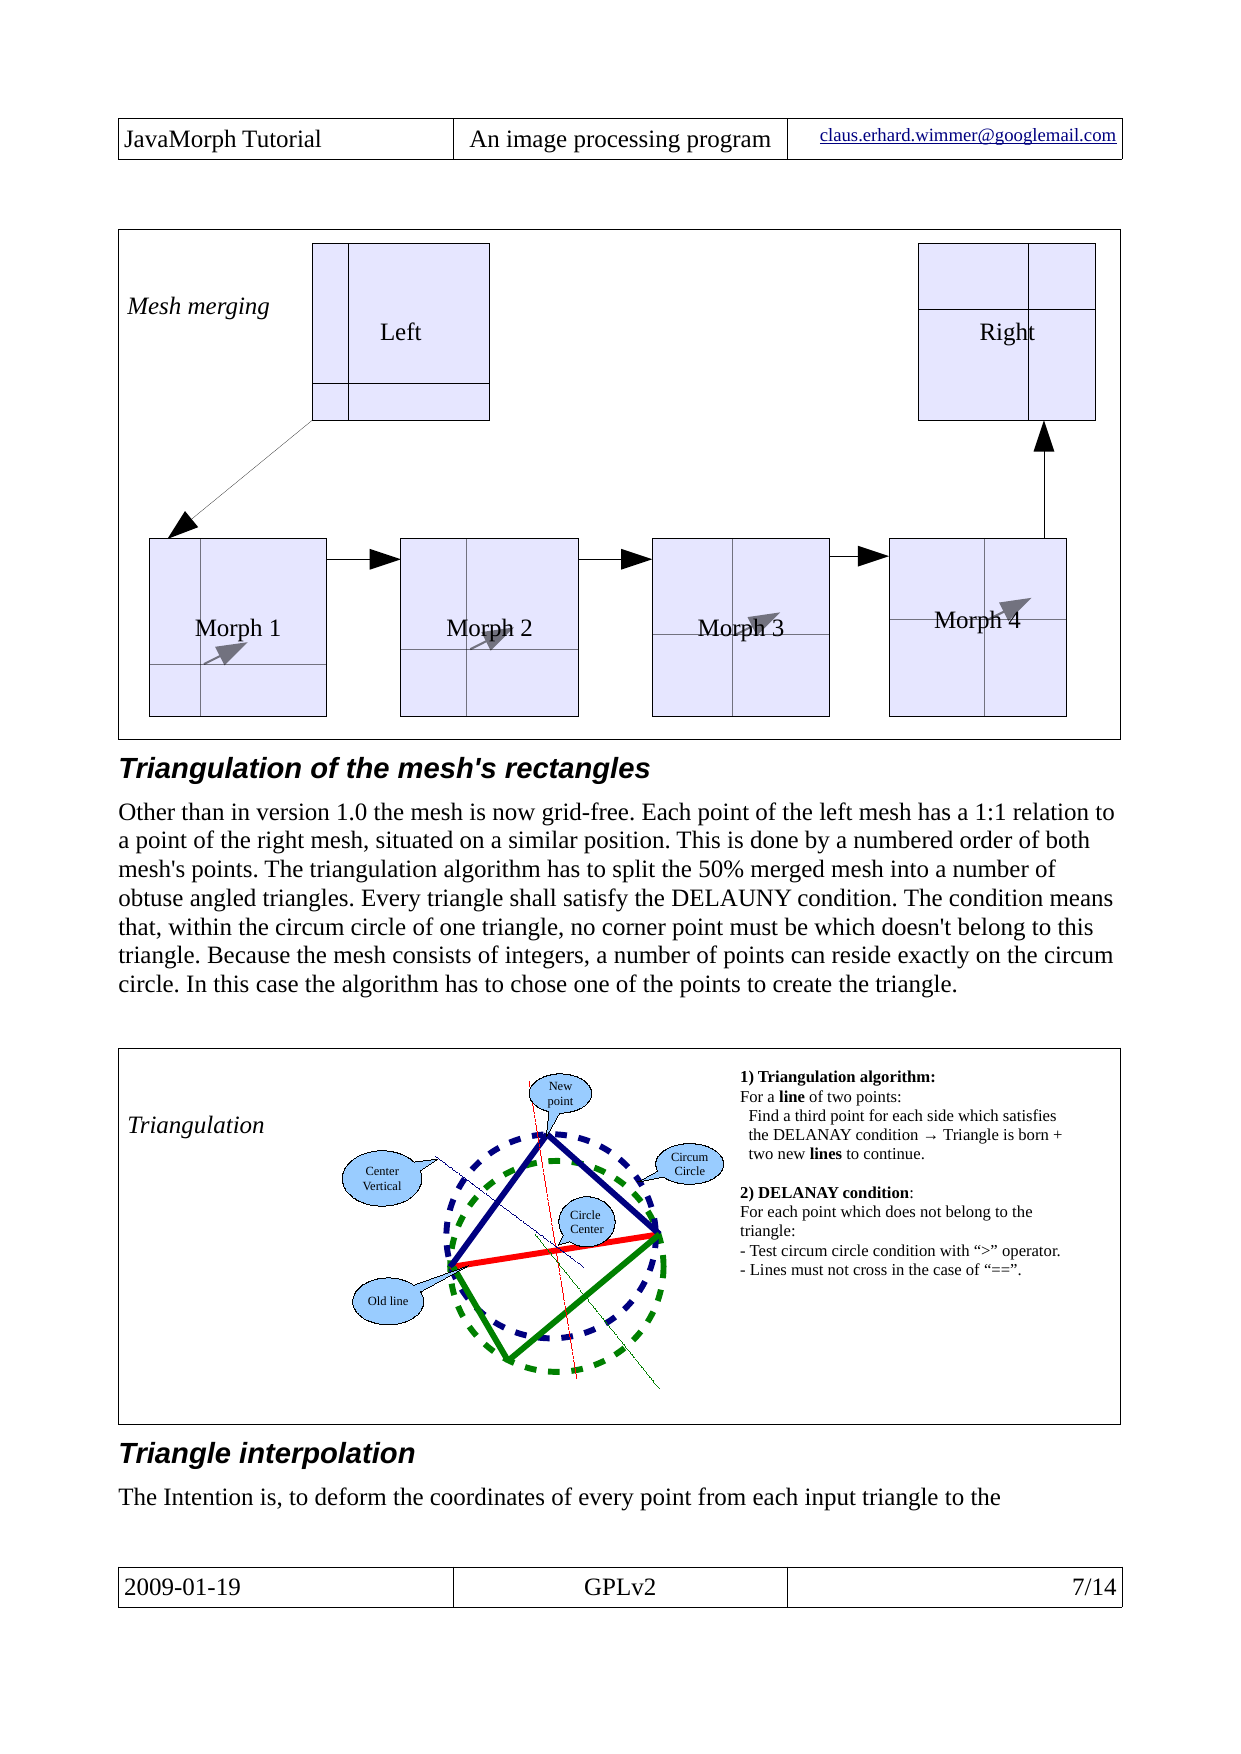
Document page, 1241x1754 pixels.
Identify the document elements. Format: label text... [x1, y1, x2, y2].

text Triangulation [550, 1110, 1112, 1139]
text The Intention is, to deform the coordinates of every point from each input triangle to the [118, 1482, 1122, 1511]
text Triangulation [127, 1110, 548, 1139]
text Other than in version 1.0 the mesh is now grid-free. Each point of the left mesh has a 1:1 relation to a point of the right mesh, situated on a similar position. This is done by a numbered order of both mesh's points. The triangulation algorithm has to split the 50% merged mesh into a number of obtuse angled triangles. Every triangle shall satisfy the DELAUNY condition. The condition means that, within the circum circle of one triangle, no corner point must be which doesn't belong to this triangle. Because the mesh consists of integers, a number of points can reside exactly on the circum circle. In this case the algorithm has to chose one of the points to create the triangle. [118, 797, 1122, 998]
text [490, 291, 918, 320]
subtitle Triangulation of the mesh's rectangles [118, 217, 1122, 784]
text [1096, 291, 1112, 320]
text Mesh merging [127, 291, 312, 320]
subtitle Triangle interpolation [118, 1036, 1122, 1469]
